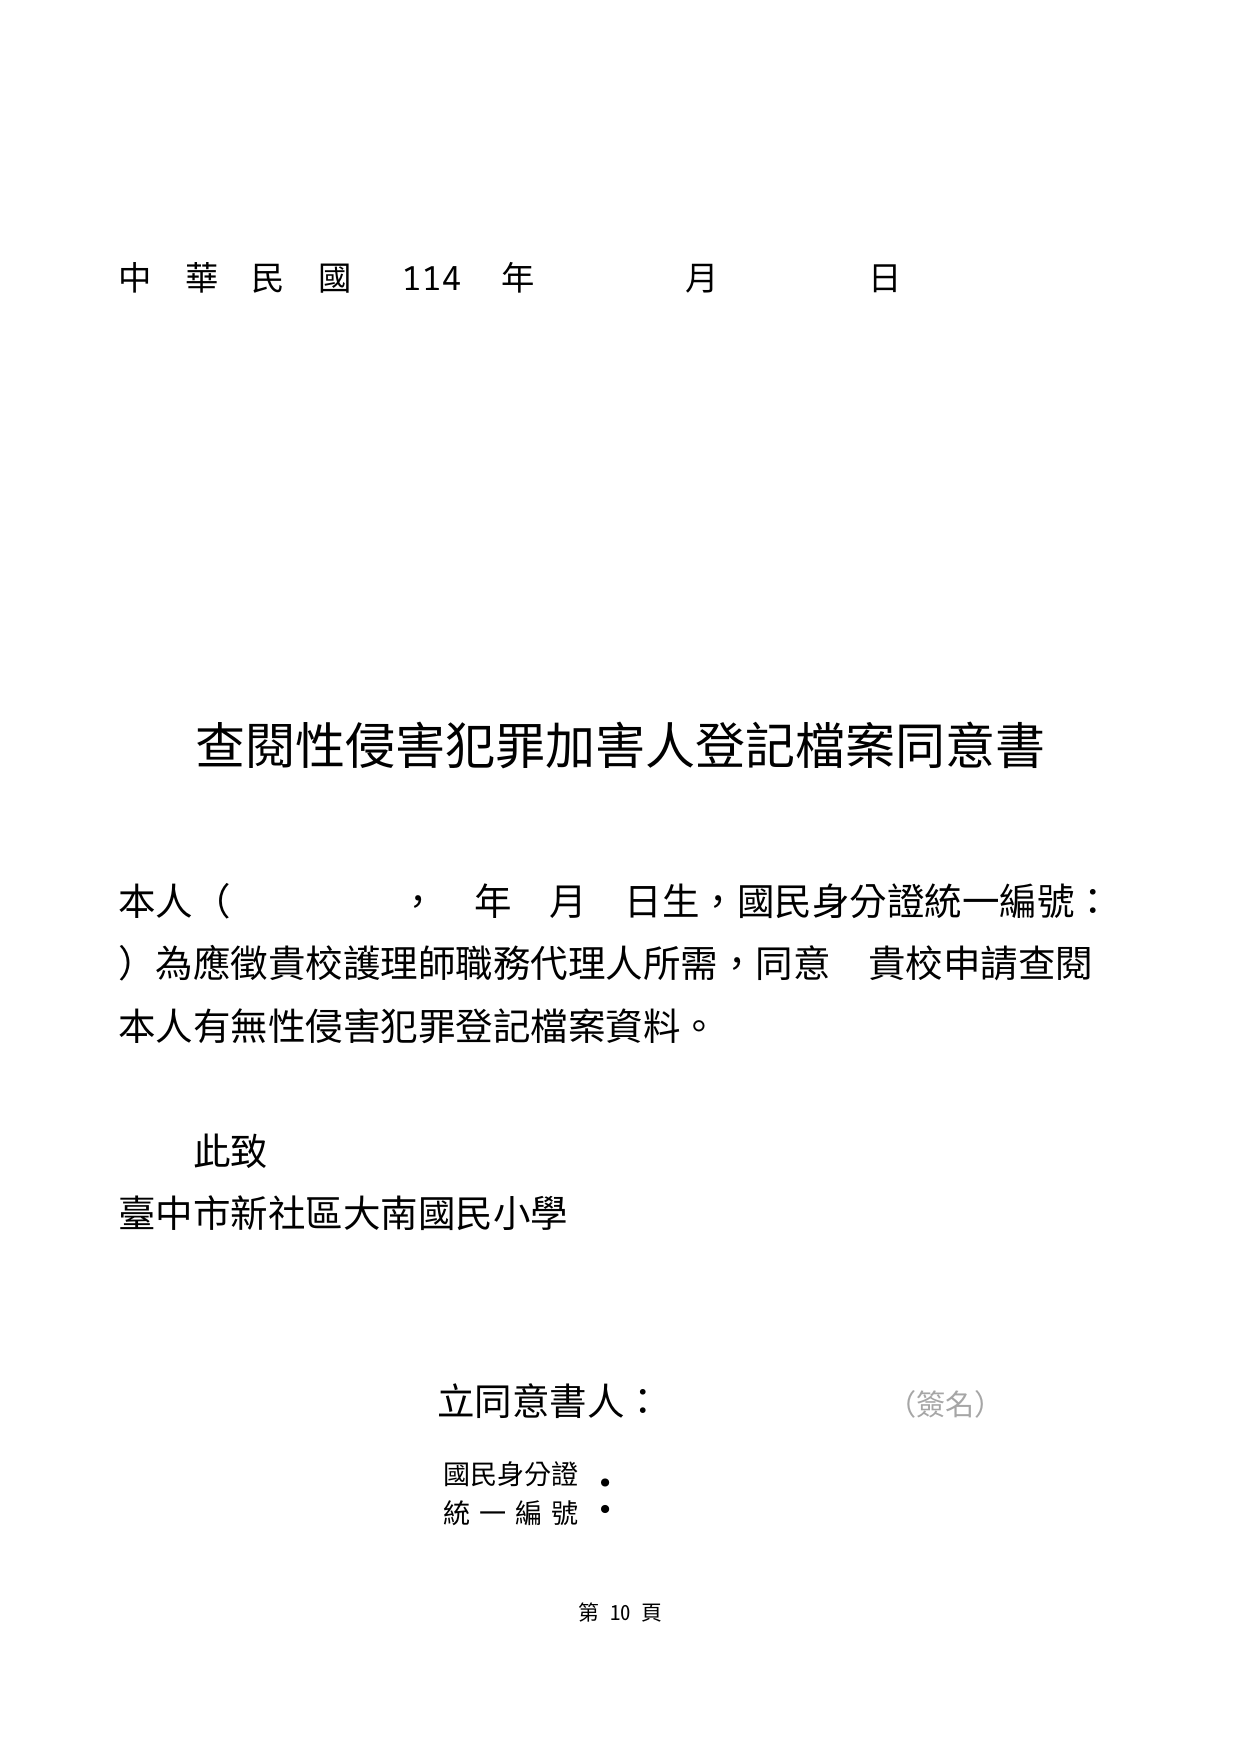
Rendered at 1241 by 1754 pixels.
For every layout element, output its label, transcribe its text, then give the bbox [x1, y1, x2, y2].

text 查閱性侵害犯罪加害人登記檔案同意書 [118, 669, 1122, 794]
text 此致 [118, 1107, 1122, 1169]
text 本人（ ， 年 月 日生，國民身分證統一編號： ）為應徵貴校護理師職務代理人所需，同意 貴校申請查閱本人有無性侵害犯罪登記檔案資料。 [118, 857, 1122, 1044]
text 立同意書人： （簽名） [118, 1357, 1122, 1419]
text 中 華 民 國 114 年 月 日 [118, 249, 1122, 301]
text 臺中市新社區大南國民小學 [118, 1169, 1122, 1232]
text 國民身分證統一編號： [118, 1419, 1122, 1544]
